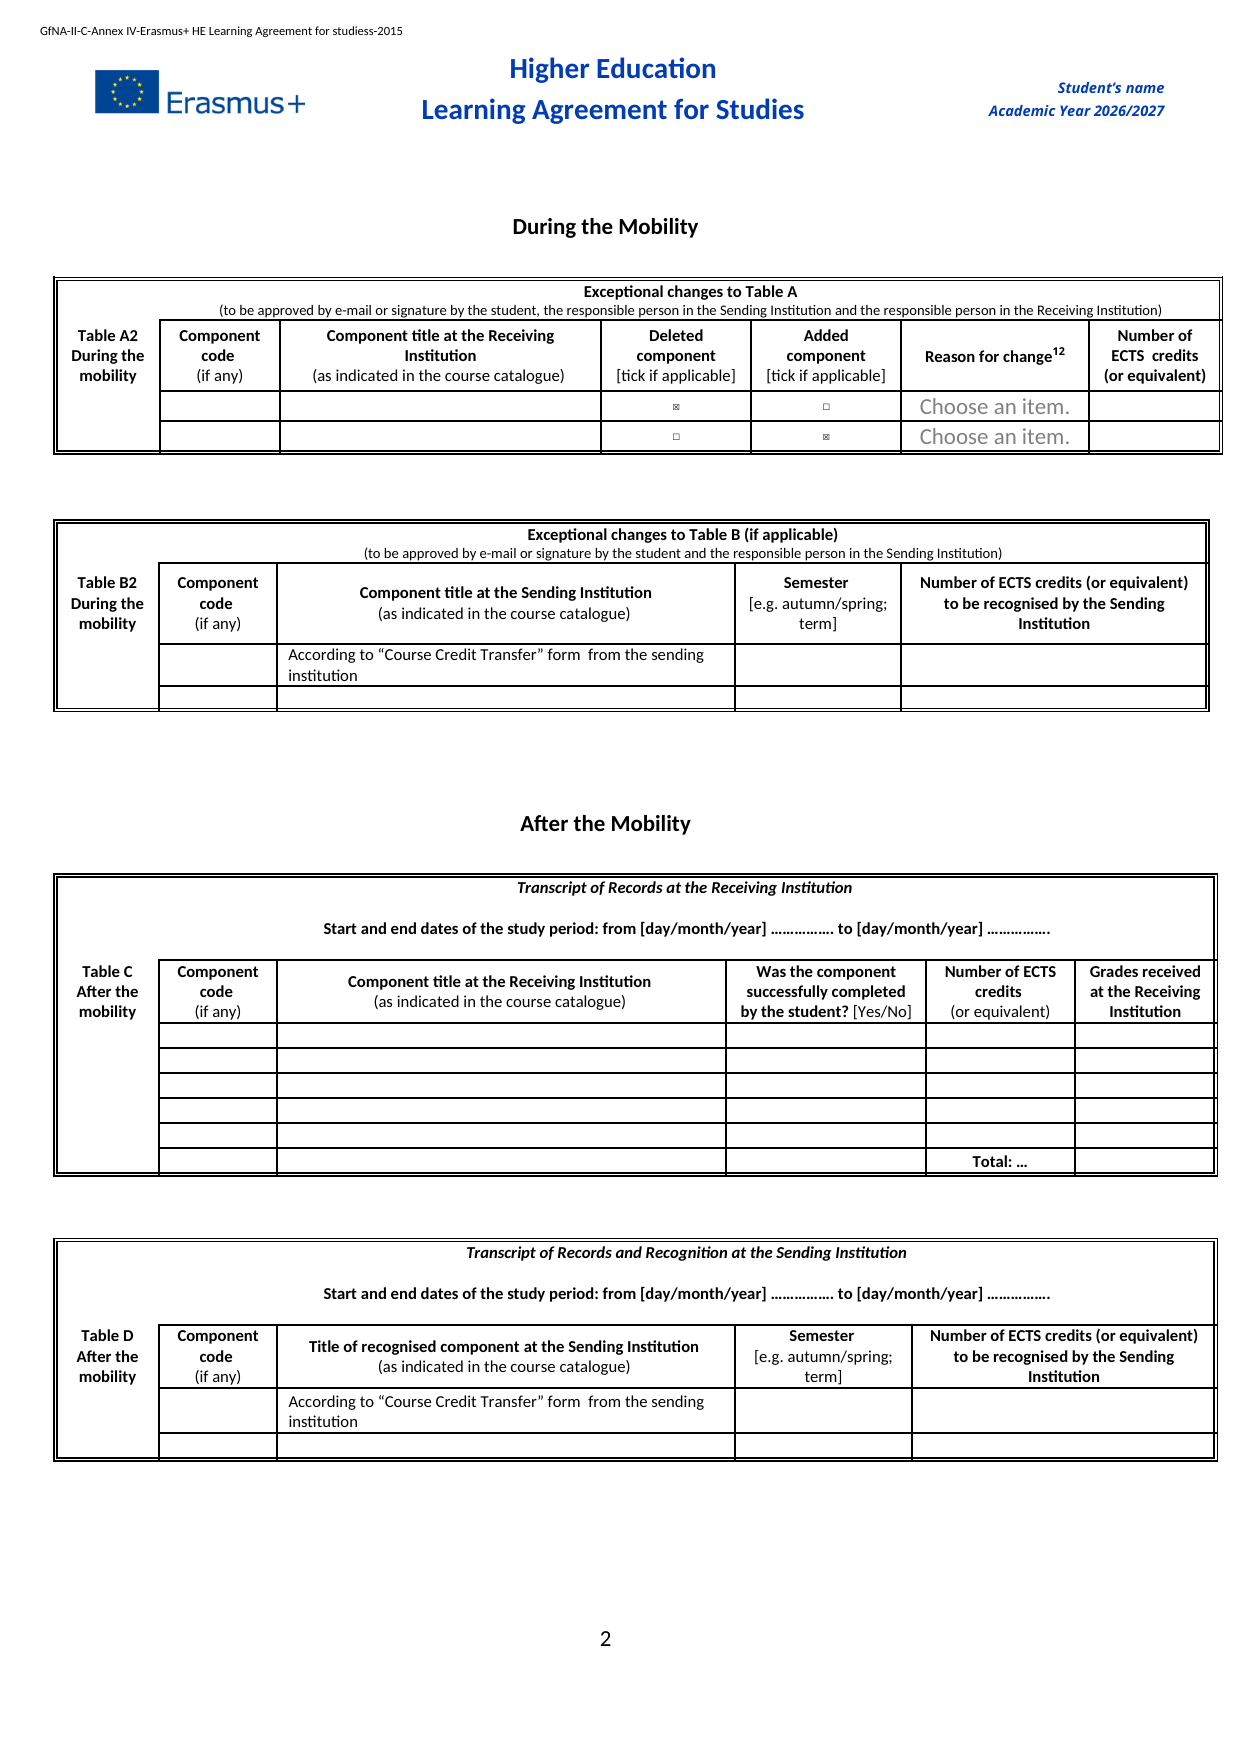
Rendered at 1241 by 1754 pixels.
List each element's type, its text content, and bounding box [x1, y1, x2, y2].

table_cell [927, 1124, 1074, 1147]
table_cell [159, 1177, 277, 1238]
table_cell ☐ [602, 422, 750, 450]
table_cell [58, 685, 158, 707]
table_cell [278, 1434, 734, 1457]
table_cell Was the component successfully completed by the student? [Yes/No] [727, 961, 925, 1022]
table_cell [927, 1099, 1074, 1122]
table_cell [1076, 1024, 1213, 1047]
table_cell Choose an item. [902, 422, 1088, 450]
table_cell [160, 1049, 276, 1072]
table_cell [927, 1024, 1074, 1047]
table_cell Total: … [927, 1149, 1074, 1172]
table_header Transcript of Records at the Receiving Institution Start and end dates of the study period: from [day/month/year] ……………. to [day/month/year] ……………. [159, 878, 1213, 959]
table_cell [902, 645, 1205, 685]
table_cell Title of recognised component at the Sending Institution (as indicated in the course catalogue) [278, 1326, 734, 1387]
table_cell Table B2 During the mobility [58, 562, 158, 642]
table_cell [58, 390, 159, 420]
table_cell [1081, 1177, 1106, 1238]
table_cell [736, 687, 900, 707]
table_cell Grades received at the Receiving Institution [1076, 961, 1213, 1022]
table_cell [160, 1099, 276, 1122]
table_cell [919, 1177, 1081, 1238]
table_cell Component code (if any) [161, 321, 279, 390]
table_cell [1090, 422, 1219, 450]
table_cell [161, 422, 279, 450]
table_cell [727, 1074, 925, 1097]
table_cell Number of ECTS credits (or equivalent) to be recognised by the Sending Institution [913, 1326, 1213, 1387]
table_cell [278, 1124, 725, 1147]
table_cell [277, 1177, 469, 1238]
table_cell [160, 1389, 276, 1432]
table_cell [736, 1434, 911, 1457]
table_header [58, 524, 159, 562]
table_cell [469, 1177, 576, 1238]
table_cell Number of ECTS credits (or equivalent) [927, 961, 1074, 1022]
table_cell Component title at the Receiving Institution (as indicated in the course catalogue) [278, 961, 725, 1022]
table_cell [1076, 1074, 1213, 1097]
table_cell [278, 1049, 725, 1072]
table_header [58, 281, 160, 319]
table_cell [727, 1024, 925, 1047]
table_cell [160, 687, 276, 707]
table_cell [736, 1389, 911, 1432]
table_cell [727, 1099, 925, 1122]
table_cell [683, 1177, 771, 1238]
table_cell Component code (if any) [160, 564, 276, 642]
table_cell Number of ECTS credits (or equivalent) [1090, 321, 1219, 390]
table_header Exceptional changes to Table B (if applicable) (to be approved by e-mail or signature by the student and the responsible person in the Sending Institution) [159, 524, 1205, 562]
table_cell [160, 645, 276, 685]
table_cell Table C After the mobility [58, 959, 158, 1172]
table_cell Component code (if any) [160, 1326, 276, 1387]
table_cell [1076, 1149, 1213, 1172]
table_cell [727, 1124, 925, 1147]
table_cell ☒ [602, 392, 750, 420]
table_cell [160, 1024, 276, 1047]
table_cell Component code (if any) [160, 961, 276, 1022]
table_cell Deleted component [tick if applicable] [602, 321, 750, 390]
table_header [58, 878, 159, 959]
table_cell Semester [e.g. autumn/spring; term] [736, 564, 900, 642]
table_cell Added component [tick if applicable] [752, 321, 900, 390]
table_cell [576, 1177, 683, 1238]
table_cell ☐ [752, 392, 900, 420]
table_cell [1090, 392, 1219, 420]
table_cell Component title at the Receiving Institution (as indicated in the course catalogue) [281, 321, 600, 390]
table_cell [278, 1074, 725, 1097]
table_cell [927, 1049, 1074, 1072]
table_cell [58, 420, 159, 450]
table_cell [913, 1434, 1213, 1457]
table_cell [736, 645, 900, 685]
table_cell Choose an item. [902, 392, 1088, 420]
table_cell [1076, 1099, 1213, 1122]
table_header Exceptional changes to Table A (to be approved by e-mail or signature by the student, the responsible person in the Sending Institution and the responsible person in the Receiving Institution) [160, 281, 1219, 319]
table_cell According to “Course Credit Transfer” form from the sending institution [278, 1389, 734, 1432]
text After the Mobility [15, 809, 1196, 837]
table_cell Reason for change [902, 321, 1088, 390]
table_cell [160, 1434, 276, 1457]
table_cell [278, 1149, 725, 1172]
table_cell [278, 687, 734, 707]
table_cell Number of ECTS credits (or equivalent) to be recognised by the Sending Institution [902, 564, 1205, 642]
table_cell [278, 1099, 725, 1122]
table_cell Component title at the Sending Institution (as indicated in the course catalogue) [278, 564, 734, 642]
table_cell [281, 392, 600, 420]
table_cell [160, 1124, 276, 1147]
table_cell [927, 1074, 1074, 1097]
table_cell [913, 1389, 1213, 1432]
table_cell According to “Course Credit Transfer” form from the sending institution [278, 645, 734, 685]
table_cell [727, 1049, 925, 1072]
table_cell [1076, 1049, 1213, 1072]
table_cell [58, 1242, 159, 1324]
table_cell [1076, 1124, 1213, 1147]
table_cell [160, 1074, 276, 1097]
text During the Mobility [15, 212, 1196, 240]
table_cell Transcript of Records and Recognition at the Sending Institution Start and end dates of the study period: from [day/month/year] ……………. to [day/month/year] ……………. [159, 1242, 1213, 1324]
table_cell [281, 422, 600, 450]
table_cell [278, 1024, 725, 1047]
table_cell [771, 1177, 919, 1238]
table_cell Table D After the mobility [58, 1324, 158, 1457]
table_cell Table A2 During the mobility [58, 319, 159, 390]
table_cell [1106, 1177, 1216, 1238]
table_cell ☒ [752, 422, 900, 450]
table_cell [161, 392, 279, 420]
table_cell [727, 1149, 925, 1172]
table_cell [160, 1149, 276, 1172]
table_cell [58, 643, 158, 685]
table_cell [902, 687, 1205, 707]
table_cell Semester [e.g. autumn/spring; term] [736, 1326, 911, 1387]
table_cell [56, 1177, 159, 1238]
